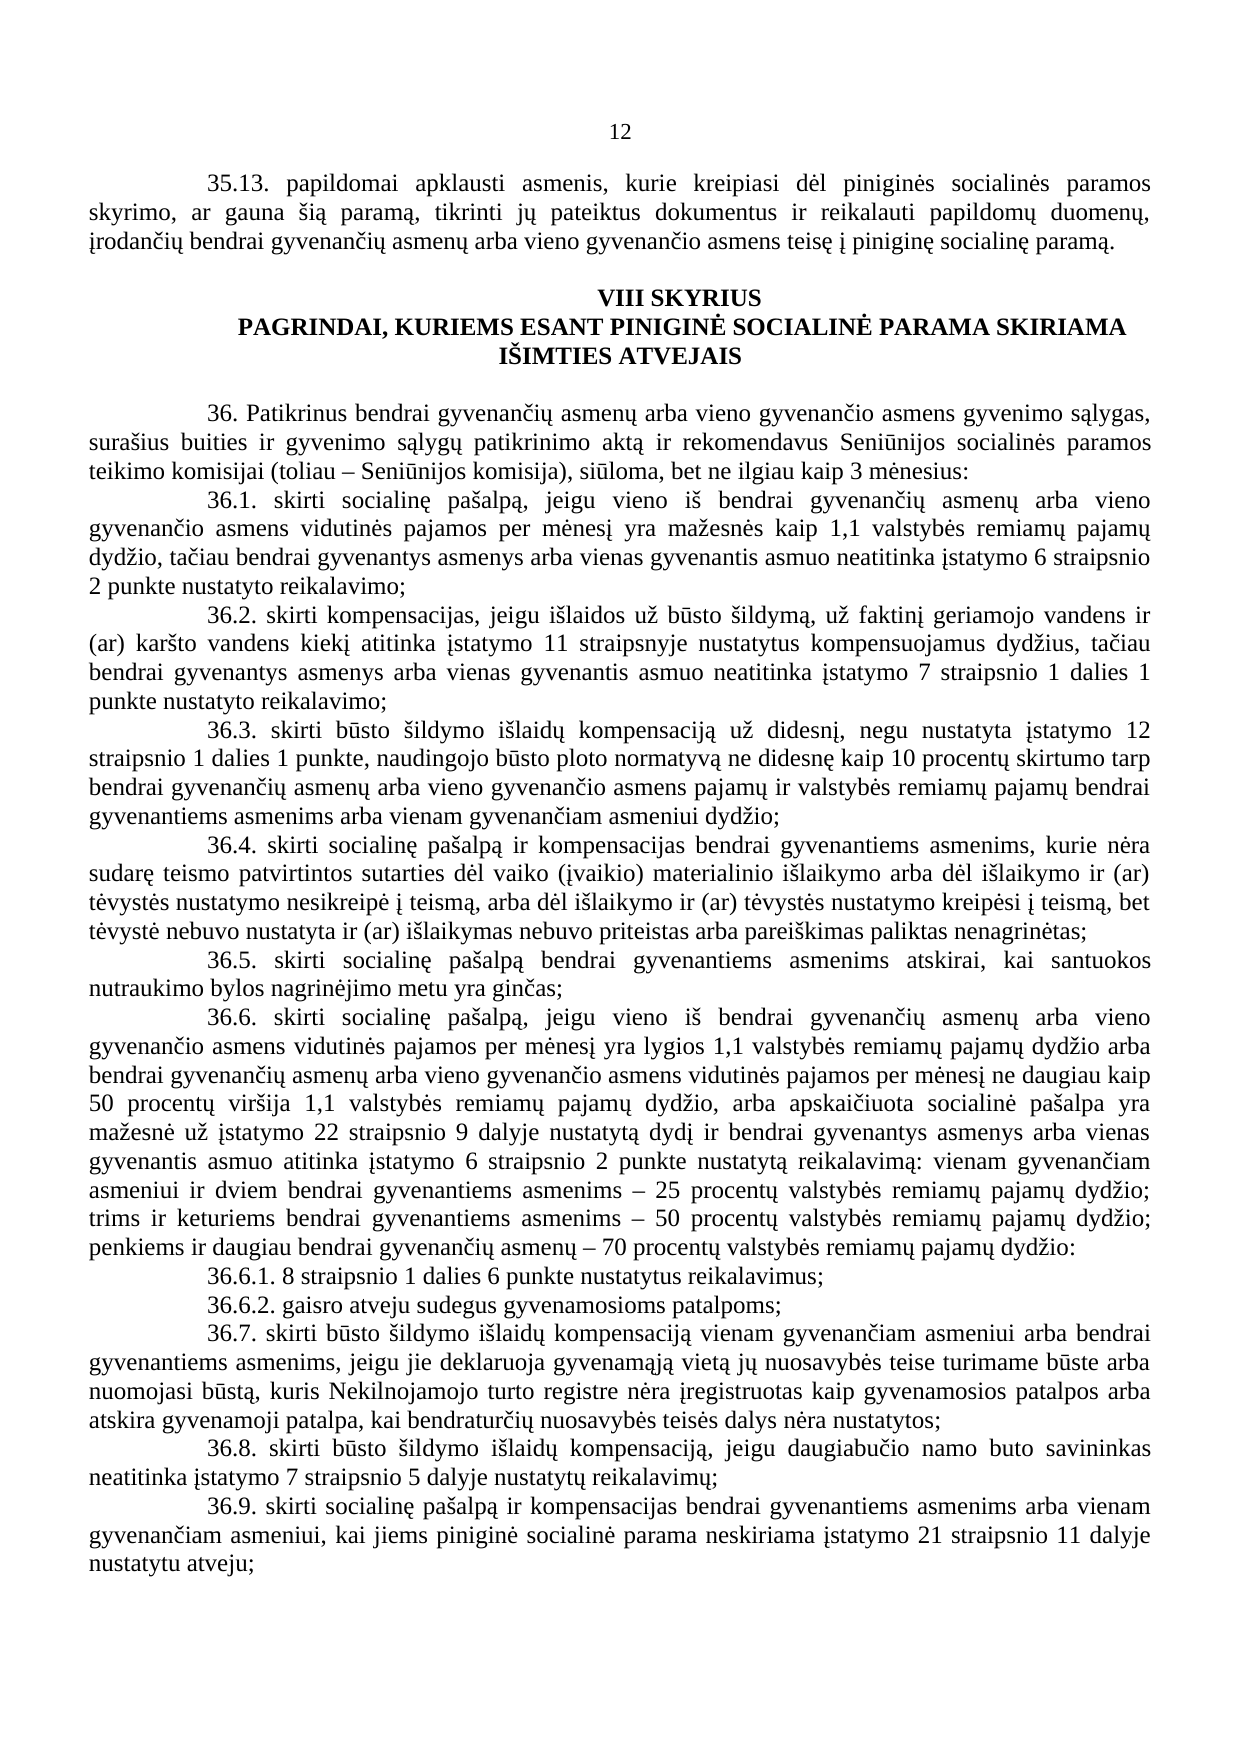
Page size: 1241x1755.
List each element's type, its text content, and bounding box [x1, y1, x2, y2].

text 36.5. skirti socialinę pašalpą bendrai gyvenantiems asmenims atskirai, kai santuokos nutraukimo bylos nagrinėjimo metu yra ginčas; [89, 945, 1152, 1002]
text 36.7. skirti būsto šildymo išlaidų kompensaciją vienam gyvenančiam asmeniui arba bendrai gyvenantiems asmenims, jeigu jie deklaruoja gyvenamąją vietą jų nuosavybės teise turimame būste arba nuomojasi būstą, kuris Nekilnojamojo turto registre nėra įregistruotas kaip gyvenamosios patalpos arba atskira gyvenamoji patalpa, kai bendraturčių nuosavybės teisės dalys nėra nustatytos; [89, 1318, 1152, 1433]
text 36.2. skirti kompensacijas, jeigu išlaidos už būsto šildymą, už faktinį geriamojo vandens ir (ar) karšto vandens kiekį atitinka įstatymo 11 straipsnyje nustatytus kompensuojamus dydžius, tačiau bendrai gyvenantys asmenys arba vienas gyvenantis asmuo neatitinka įstatymo 7 straipsnio 1 dalies 1 punkte nustatyto reikalavimo; [89, 600, 1152, 715]
text 36.6.2. gaisro atveju sudegus gyvenamosioms patalpoms; [89, 1290, 1152, 1318]
text 36.6. skirti socialinę pašalpą, jeigu vieno iš bendrai gyvenančių asmenų arba vieno gyvenančio asmens vidutinės pajamos per mėnesį yra lygios 1,1 valstybės remiamų pajamų dydžio arba bendrai gyvenančių asmenų arba vieno gyvenančio asmens vidutinės pajamos per mėnesį ne daugiau kaip 50 procentų viršija 1,1 valstybės remiamų pajamų dydžio, arba apskaičiuota socialinė pašalpa yra mažesnė už įstatymo 22 straipsnio 9 dalyje nustatytą dydį ir bendrai gyvenantys asmenys arba vienas gyvenantis asmuo atitinka įstatymo 6 straipsnio 2 punkte nustatytą reikalavimą: vienam gyvenančiam asmeniui ir dviem bendrai gyvenantiems asmenims – 25 procentų valstybės remiamų pajamų dydžio; trims ir keturiems bendrai gyvenantiems asmenims – 50 procentų valstybės remiamų pajamų dydžio; penkiems ir daugiau bendrai gyvenančių asmenų – 70 procentų valstybės remiamų pajamų dydžio: [89, 1002, 1152, 1261]
text 36.8. skirti būsto šildymo išlaidų kompensaciją, jeigu daugiabučio namo buto savininkas neatitinka įstatymo 7 straipsnio 5 dalyje nustatytų reikalavimų; [89, 1433, 1152, 1491]
text 36.4. skirti socialinę pašalpą ir kompensacijas bendrai gyvenantiems asmenims, kurie nėra sudarę teismo patvirtintos sutarties dėl vaiko (įvaikio) materialinio išlaikymo arba dėl išlaikymo ir (ar) tėvystės nustatymo nesikreipė į teismą, arba dėl išlaikymo ir (ar) tėvystės nustatymo kreipėsi į teismą, bet tėvystė nebuvo nustatyta ir (ar) išlaikymas nebuvo priteistas arba pareiškimas paliktas nenagrinėtas; [89, 830, 1152, 945]
text 36. Patikrinus bendrai gyvenančių asmenų arba vieno gyvenančio asmens gyvenimo sąlygas, surašius buities ir gyvenimo sąlygų patikrinimo aktą ir rekomendavus Seniūnijos socialinės paramos teikimo komisijai (toliau – Seniūnijos komisija), siūloma, bet ne ilgiau kaip 3 mėnesius: [89, 398, 1152, 485]
text VIII SKYRIUS [89, 283, 1152, 312]
text 36.6.1. 8 straipsnio 1 dalies 6 punkte nustatytus reikalavimus; [89, 1261, 1152, 1290]
text 36.3. skirti būsto šildymo išlaidų kompensaciją už didesnį, negu nustatyta įstatymo 12 straipsnio 1 dalies 1 punkte, naudingojo būsto ploto normatyvą ne didesnę kaip 10 procentų skirtumo tarp bendrai gyvenančių asmenų arba vieno gyvenančio asmens pajamų ir valstybės remiamų pajamų bendrai gyvenantiems asmenims arba vienam gyvenančiam asmeniui dydžio; [89, 715, 1152, 830]
text 36.9. skirti socialinę pašalpą ir kompensacijas bendrai gyvenantiems asmenims arba vienam gyvenančiam asmeniui, kai jiems piniginė socialinė parama neskiriama įstatymo 21 straipsnio 11 dalyje nustatytu atveju; [89, 1491, 1152, 1577]
text 35.13. papildomai apklausti asmenis, kurie kreipiasi dėl piniginės socialinės paramos skyrimo, ar gauna šią paramą, tikrinti jų pateiktus dokumentus ir reikalauti papildomų duomenų, įrodančių bendrai gyvenančių asmenų arba vieno gyvenančio asmens teisę į piniginę socialinę paramą. [89, 168, 1152, 255]
text PAGRINDAI, KURIEMS ESANT PINIGINĖ SOCIALINĖ PARAMA SKIRIAMA IŠIMTIES ATVEJAIS [89, 312, 1152, 370]
text 36.1. skirti socialinę pašalpą, jeigu vieno iš bendrai gyvenančių asmenų arba vieno gyvenančio asmens vidutinės pajamos per mėnesį yra mažesnės kaip 1,1 valstybės remiamų pajamų dydžio, tačiau bendrai gyvenantys asmenys arba vienas gyvenantis asmuo neatitinka įstatymo 6 straipsnio 2 punkte nustatyto reikalavimo; [89, 485, 1152, 600]
